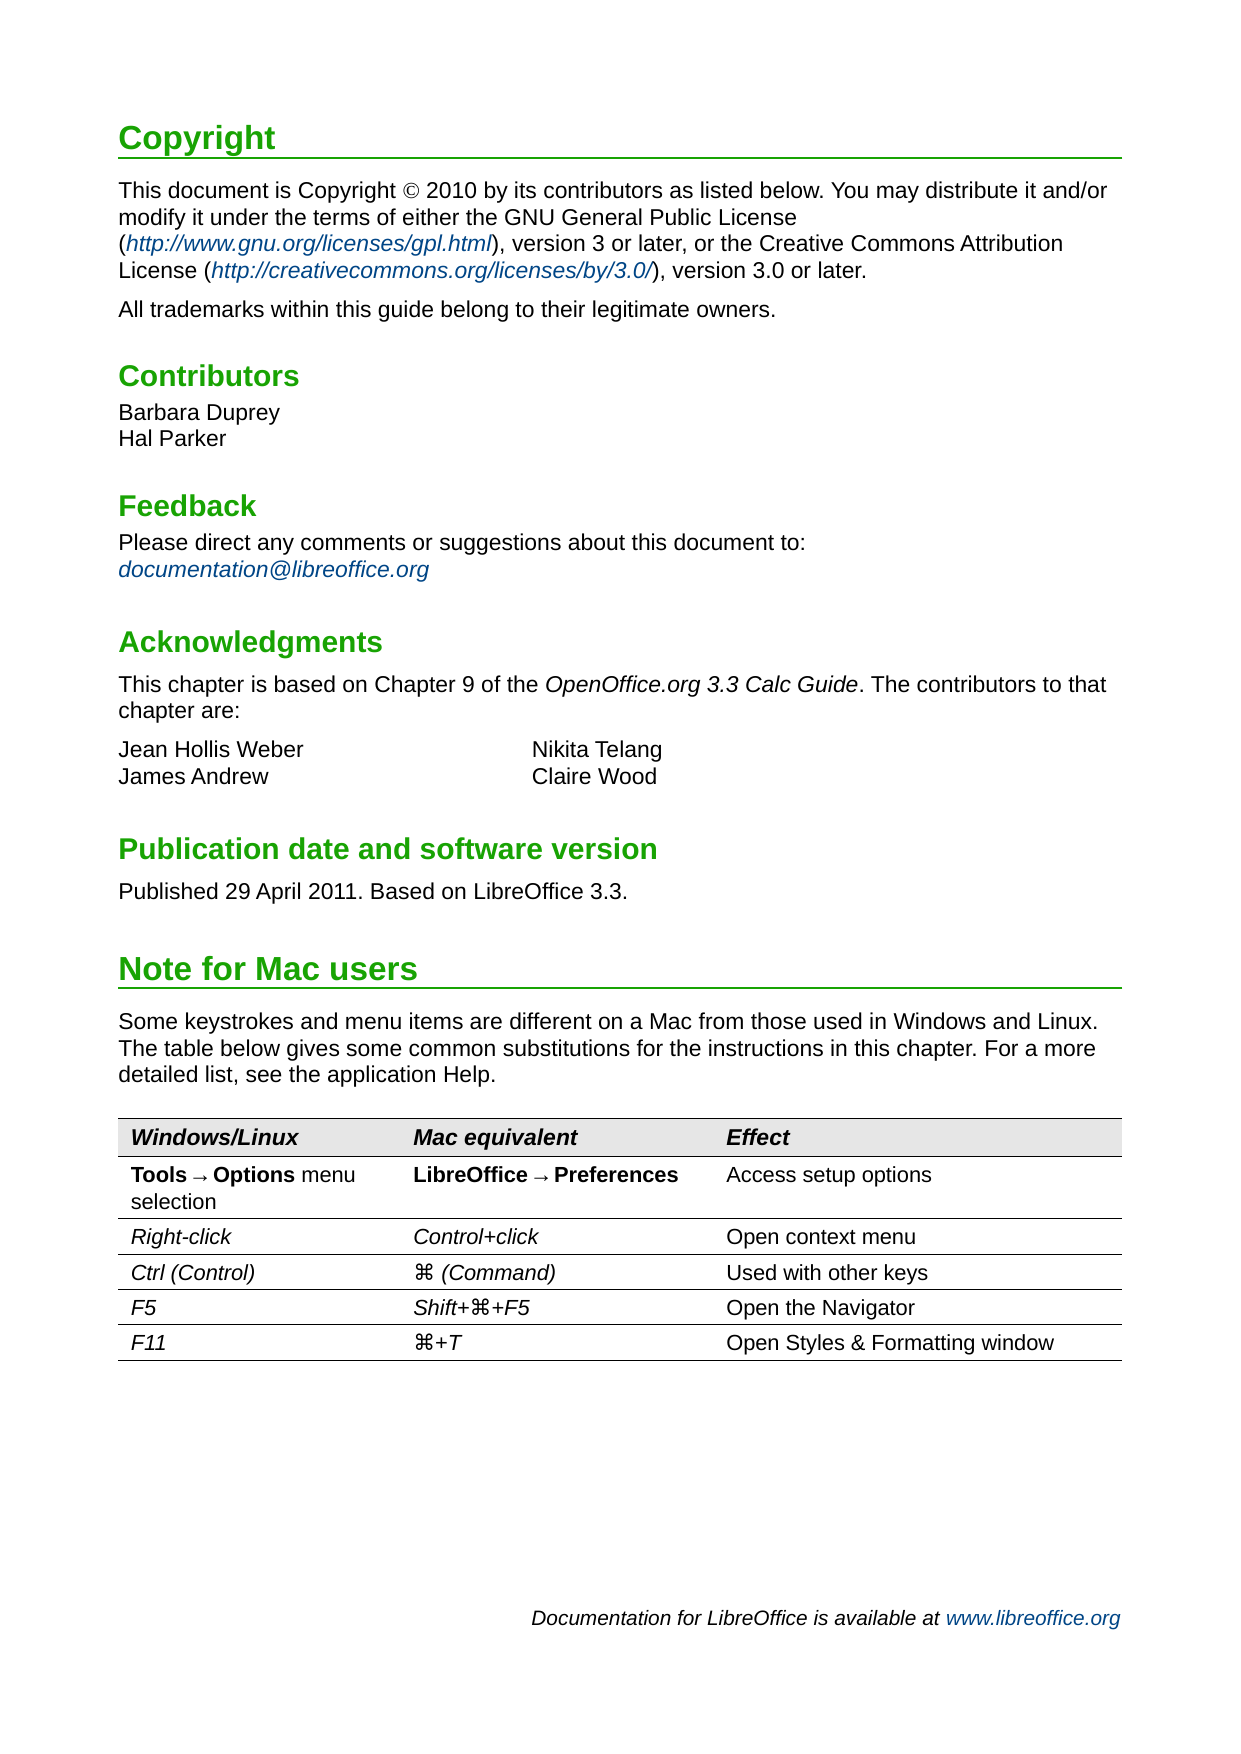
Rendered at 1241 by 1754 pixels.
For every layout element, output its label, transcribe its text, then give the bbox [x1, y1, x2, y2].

text This document is Copyright © 2010 by its contributors as listed below. You may distribute it and/or modify it under the terms of either the GNU General Public License (http://www.gnu.org/licenses/gpl.html), version 3 or later, or the Creative Commons Attribution License (http://creativecommons.org/licenses/by/3.0/), version 3.0 or later. [118, 177, 1122, 283]
text Feedback [118, 488, 1122, 522]
table_cell z (Command) [401, 1255, 714, 1289]
table_cell LibreOffice → Preferences [401, 1157, 714, 1218]
table_cell Ctrl (Control) [118, 1255, 401, 1289]
table_cell Tools → Options menu selection [118, 1157, 401, 1218]
table_cell Right-click [118, 1219, 401, 1254]
table_header Mac equivalent [401, 1119, 714, 1156]
table_cell Shift+z+F5 [401, 1290, 714, 1324]
subtitle Copyright [118, 118, 1122, 157]
text This chapter is based on Chapter 9 of the OpenOffice.org 3.3 Calc Guide. The contributors to that chapter are: [118, 671, 1122, 724]
table_cell F5 [118, 1290, 401, 1324]
text Some keystrokes and menu items are different on a Mac from those used in Windows and Linux. The table below gives some common substitutions for the instructions in this chapter. For a more detailed list, see the application Help. [118, 1008, 1122, 1087]
table_cell Open Styles & Formatting window [714, 1325, 1122, 1359]
table_cell Control+click [401, 1219, 714, 1254]
text Acknowledgments [118, 624, 1122, 659]
table_cell z+T [401, 1325, 714, 1359]
table_cell Open context menu [714, 1219, 1122, 1254]
table_cell Used with other keys [714, 1255, 1122, 1289]
text Please direct any comments or suggestions about this document to: documentation@libreoffice.org [118, 529, 1122, 582]
text Contributors [118, 358, 1122, 393]
text Jean Hollis Weber Nikita Telang James Andrew Claire Wood [118, 736, 1122, 789]
subtitle Note for Mac users [118, 949, 1122, 987]
table_header Windows/Linux [118, 1119, 401, 1156]
table_cell Access setup options [714, 1157, 1122, 1218]
text Barbara Duprey Hal Parker [118, 399, 1122, 452]
table_cell F11 [118, 1325, 401, 1359]
text Publication date and software version [118, 831, 1122, 866]
text All trademarks within this guide belong to their legitimate owners. [118, 296, 1122, 322]
table_header Effect [714, 1119, 1122, 1156]
text Published 29 April 2011. Based on LibreOffice 3.3. [118, 878, 1122, 904]
table_cell Open the Navigator [714, 1290, 1122, 1324]
